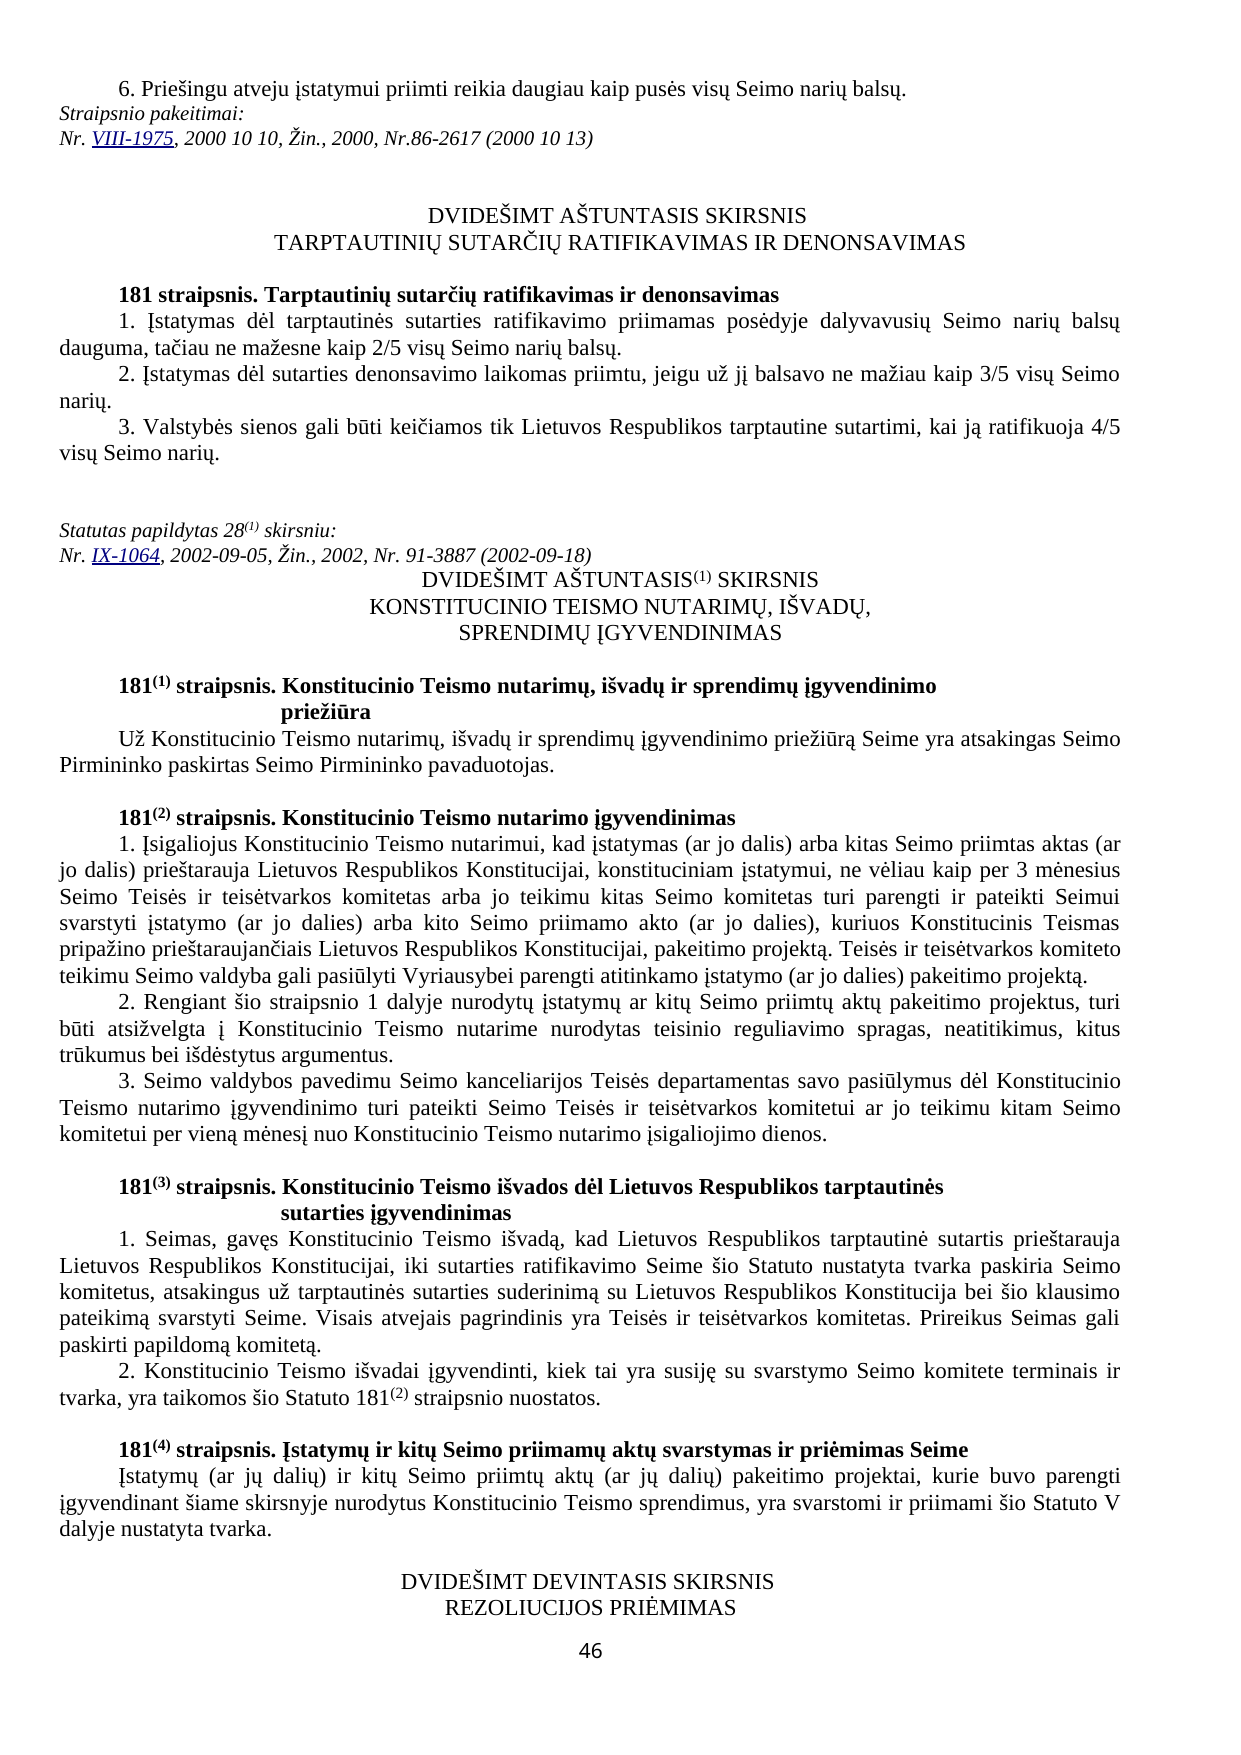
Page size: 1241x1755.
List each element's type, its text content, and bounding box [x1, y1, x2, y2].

text 181(4) straipsnis. Įstatymų ir kitų Seimo priimamų aktų svarstymas ir priėmimas Seime [59, 1436, 1122, 1463]
text 181 straipsnis. Tarptautinių sutarčių ratifikavimas ir denonsavimas [59, 281, 1122, 308]
text 2. Konstitucinio Teismo išvadai įgyvendinti, kiek tai yra susiję su svarstymo Seimo komitete terminais ir tvarka, yra taikomos šio Statuto 181(2) straipsnio nuostatos. [59, 1357, 1122, 1410]
text REZOLIUCIJOS PRIĖMIMAS [59, 1594, 1122, 1621]
text Nr. IX-1064, 2002-09-05, Žin., 2002, Nr. 91-3887 (2002-09-18) [59, 542, 1122, 567]
text priežiūra [59, 698, 1122, 725]
text Įstatymų (ar jų dalių) ir kitų Seimo priimtų aktų (ar jų dalių) pakeitimo projektai, kurie buvo parengti įgyvendinant šiame skirsnyje nurodytus Konstitucinio Teismo sprendimus, yra svarstomi ir priimami šio Statuto V dalyje nustatyta tvarka. [59, 1463, 1122, 1542]
text 2. Įstatymas dėl sutarties denonsavimo laikomas priimtu, jeigu už jį balsavo ne mažiau kaip 3/5 visų Seimo narių. [59, 360, 1122, 413]
text Už Konstitucinio Teismo nutarimų, išvadų ir sprendimų įgyvendinimo priežiūrą Seime yra atsakingas Seimo Pirmininko paskirtas Seimo Pirmininko pavaduotojas. [59, 725, 1122, 777]
text 1. Seimas, gavęs Konstitucinio Teismo išvadą, kad Lietuvos Respublikos tarptautinė sutartis prieštarauja Lietuvos Respublikos Konstitucijai, iki sutarties ratifikavimo Seime šio Statuto nustatyta tvarka paskiria Seimo komitetus, atsakingus už tarptautinės sutarties suderinimą su Lietuvos Respublikos Konstitucija bei šio klausimo pateikimą svarstyti Seime. Visais atvejais pagrindinis yra Teisės ir teisėtvarkos komitetas. Prireikus Seimas gali paskirti papildomą komitetą. [59, 1225, 1122, 1357]
text 181(1) straipsnis. Konstitucinio Teismo nutarimų, išvadų ir sprendimų įgyvendinimo [59, 672, 1122, 698]
text 181(2) straipsnis. Konstitucinio Teismo nutarimo įgyvendinimas [59, 804, 1122, 830]
text DVIDEŠIMT AŠTUNTASIS(1) SKIRSNIS [59, 567, 1122, 593]
text Statutas papildytas 28(1) skirsniu: [59, 518, 1122, 542]
text DVIDEŠIMT AŠTUNTASIS SKIRSNIS [59, 202, 1122, 228]
text Straipsnio pakeitimai: [59, 101, 1122, 125]
text 3. Seimo valdybos pavedimu Seimo kanceliarijos Teisės departamentas savo pasiūlymus dėl Konstitucinio Teismo nutarimo įgyvendinimo turi pateikti Seimo Teisės ir teisėtvarkos komitetui ar jo teikimu kitam Seimo komitetui per vieną mėnesį nuo Konstitucinio Teismo nutarimo įsigaliojimo dienos. [59, 1067, 1122, 1146]
text 3. Valstybės sienos gali būti keičiamos tik Lietuvos Respublikos tarptautine sutartimi, kai ją ratifikuoja 4/5 visų Seimo narių. [59, 413, 1122, 466]
text 6. Priešingu atveju įstatymui priimti reikia daugiau kaip pusės visų Seimo narių balsų. [59, 75, 1122, 101]
text Nr. VIII-1975, 2000 10 10, Žin., 2000, Nr.86-2617 (2000 10 13) [59, 125, 1122, 149]
text KONSTITUCINIO TEISMO NUTARIMŲ, IŠVADŲ, [59, 593, 1122, 619]
text 1. Įsigaliojus Konstitucinio Teismo nutarimui, kad įstatymas (ar jo dalis) arba kitas Seimo priimtas aktas (ar jo dalis) prieštarauja Lietuvos Respublikos Konstitucijai, konstituciniam įstatymui, ne vėliau kaip per 3 mėnesius Seimo Teisės ir teisėtvarkos komitetas arba jo teikimu kitas Seimo komitetas turi parengti ir pateikti Seimui svarstyti įstatymo (ar jo dalies) arba kito Seimo priimamo akto (ar jo dalies), kuriuos Konstitucinis Teismas pripažino prieštaraujančiais Lietuvos Respublikos Konstitucijai, pakeitimo projektą. Teisės ir teisėtvarkos komiteto teikimu Seimo valdyba gali pasiūlyti Vyriausybei parengti atitinkamo įstatymo (ar jo dalies) pakeitimo projektą. [59, 830, 1122, 988]
text sutarties įgyvendinimas [59, 1199, 1122, 1225]
text SPRENDIMŲ ĮGYVENDINIMAS [59, 619, 1122, 646]
text TARPTAUTINIŲ SUTARČIŲ RATIFIKAVIMAS IR DENONSAVIMAS [59, 228, 1122, 255]
text 1. Įstatymas dėl tarptautinės sutarties ratifikavimo priimamas posėdyje dalyvavusių Seimo narių balsų dauguma, tačiau ne mažesne kaip 2/5 visų Seimo narių balsų. [59, 308, 1122, 360]
text 181(3) straipsnis. Konstitucinio Teismo išvados dėl Lietuvos Respublikos tarptautinės [59, 1173, 1122, 1199]
text 2. Rengiant šio straipsnio 1 dalyje nurodytų įstatymų ar kitų Seimo priimtų aktų pakeitimo projektus, turi būti atsižvelgta į Konstitucinio Teismo nutarime nurodytas teisinio reguliavimo spragas, neatitikimus, kitus trūkumus bei išdėstytus argumentus. [59, 988, 1122, 1067]
text DVIDEŠIMT DEVINTASIS SKIRSNIS [59, 1568, 1122, 1594]
